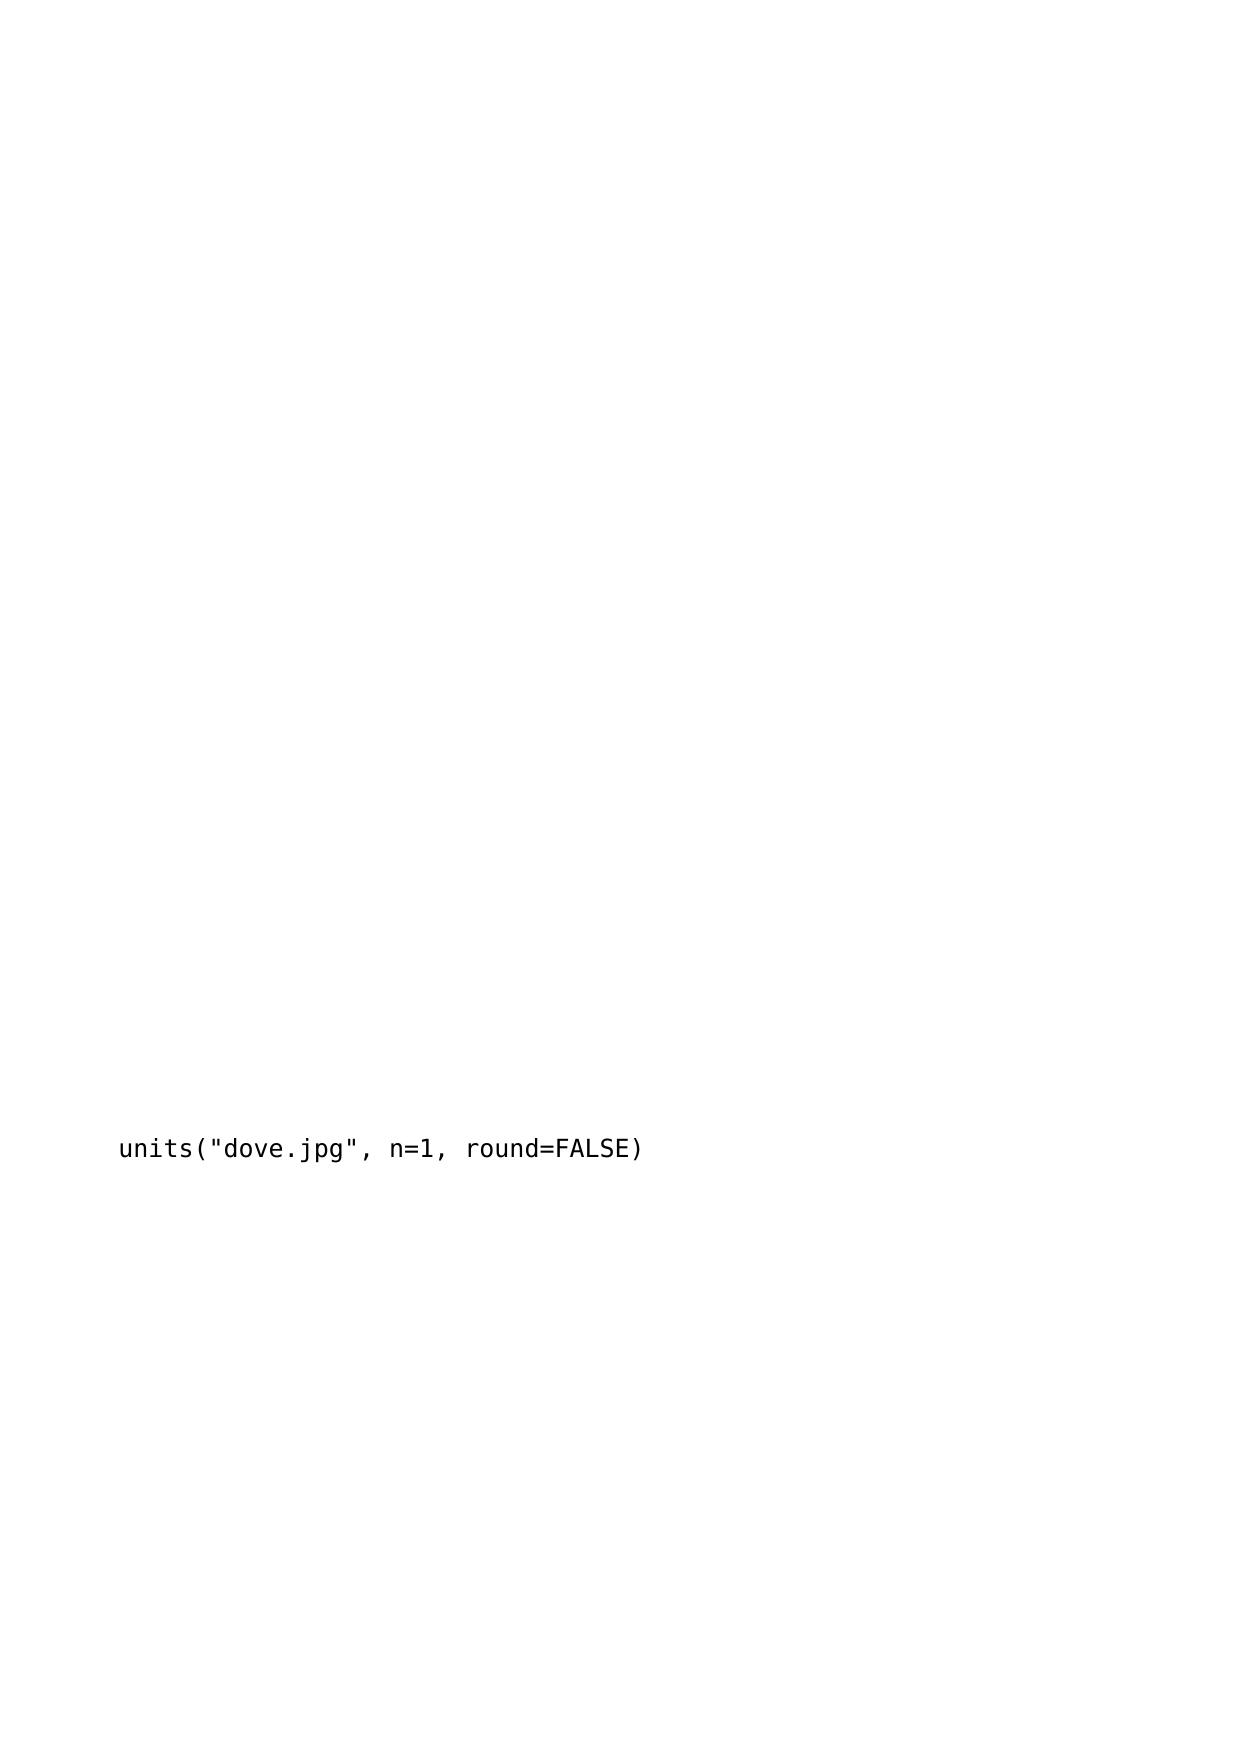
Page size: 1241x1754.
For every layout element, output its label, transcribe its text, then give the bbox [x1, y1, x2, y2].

text units("dove.jpg", n=1, round=FALSE) [118, 1134, 1122, 1164]
